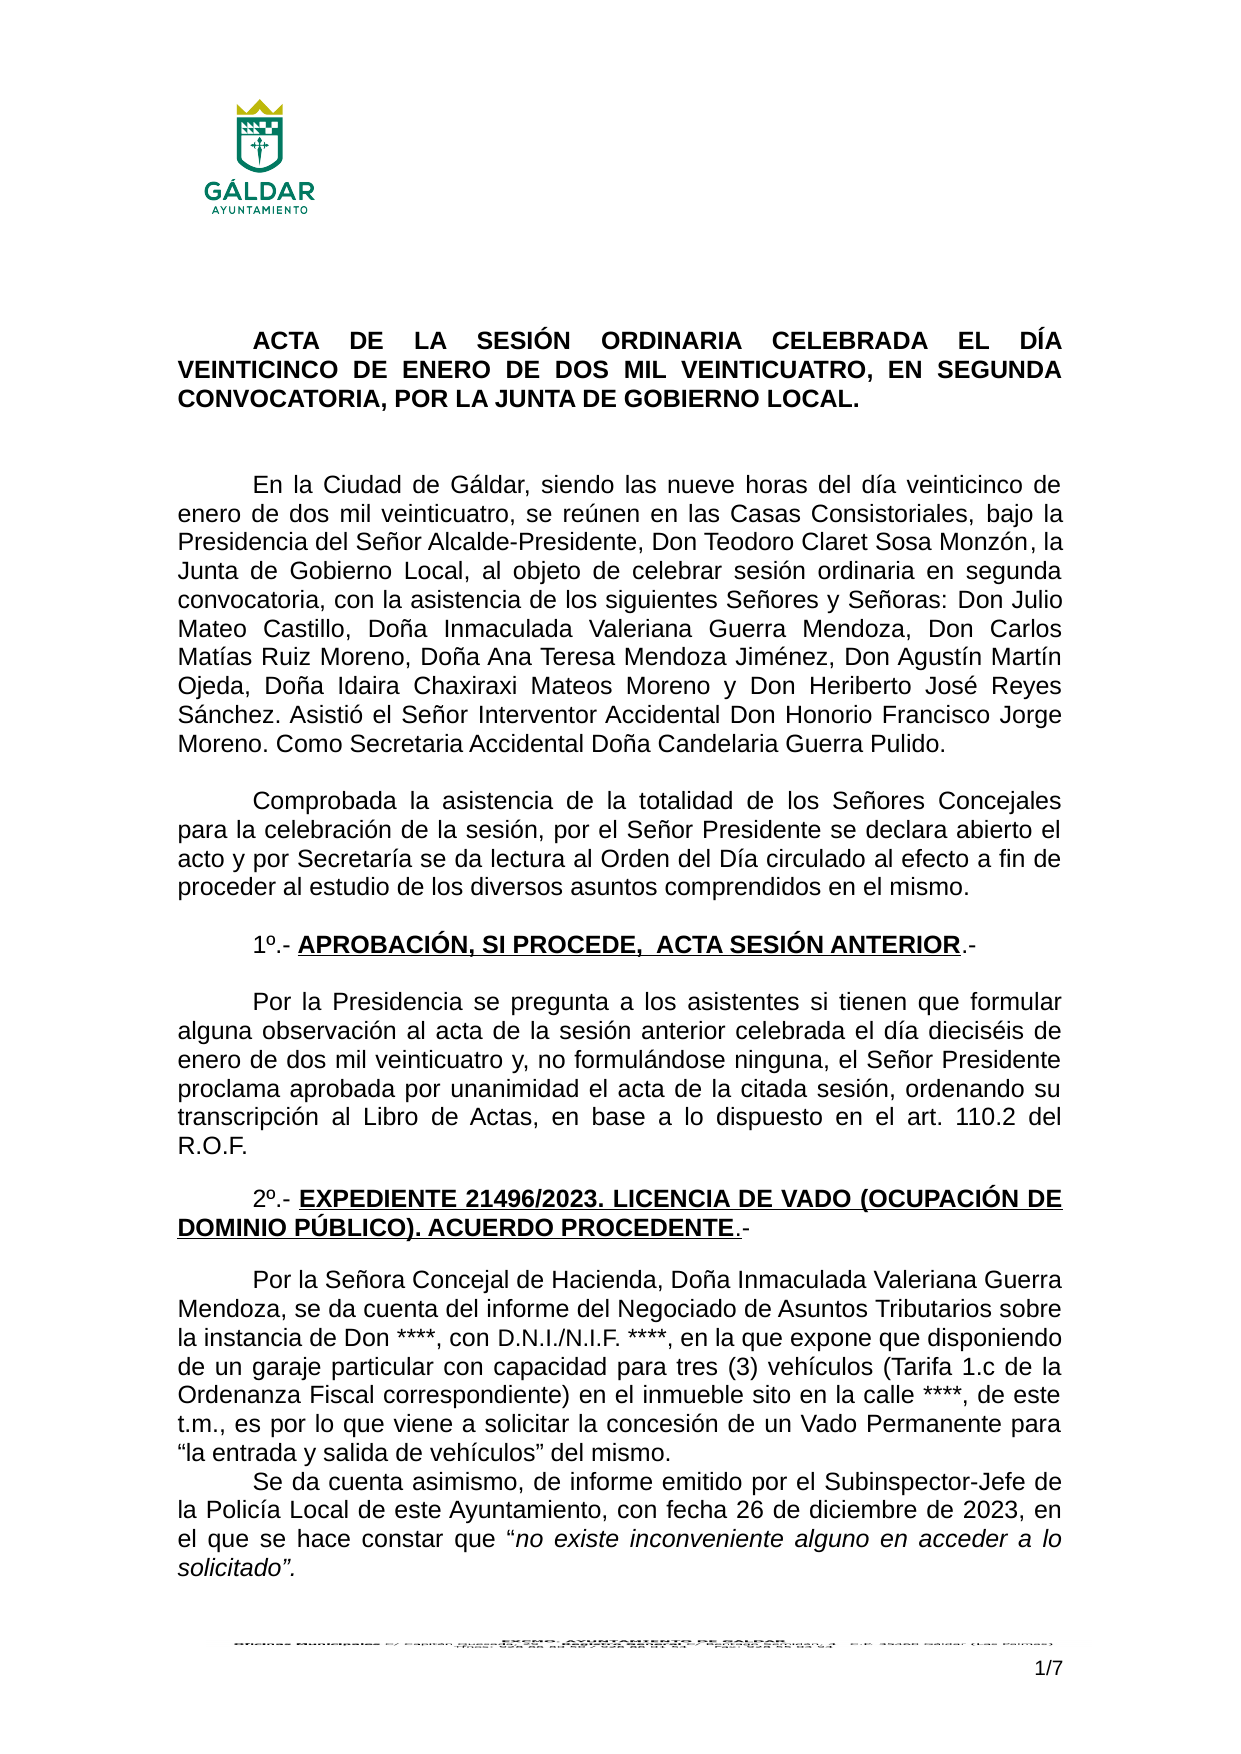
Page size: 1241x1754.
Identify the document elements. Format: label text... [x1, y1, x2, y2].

text Por la Señora Concejal de Hacienda, Doña Inmaculada Valeriana Guerra Mendoza, se da cuenta del informe del Negociado de Asuntos Tributarios sobre la instancia de Don ****, con D.N.I./N.I.F. ****, en la que expone que disponiendo de un garaje particular con capacidad para tres (3) vehículos (Tarifa 1.c de la Ordenanza Fiscal correspondiente) en el inmueble sito en la calle ****, de este t.m., es por lo que viene a solicitar la concesión de un Vado Permanente para “la entrada y salida de vehículos” del mismo. [177, 1265, 1063, 1467]
text 2º.- EXPEDIENTE 21496/2023. LICENCIA DE VADO (OCUPACIÓN DE DOMINIO PÚBLICO). ACUERDO PROCEDENTE.- [177, 1184, 1063, 1241]
text En la Ciudad de Gáldar, siendo las nueve horas del día veinticinco de enero de dos mil veinticuatro, se reúnen en las Casas Consistoriales, bajo la Presidencia del Señor Alcalde-Presidente, Don Teodoro Claret Sosa Monzón, la Junta de Gobierno Local, al objeto de celebrar sesión ordinaria en segunda convocatoria, con la asistencia de los siguientes Señores y Señoras: Don Julio Mateo Castillo, Doña Inmaculada Valeriana Guerra Mendoza, Don Carlos Matías Ruiz Moreno, Doña Ana Teresa Mendoza Jiménez, Don Agustín Martín Ojeda, Doña Idaira Chaxiraxi Mateos Moreno y Don Heriberto José Reyes Sánchez. Asistió el Señor Interventor Accidental Don Honorio Francisco Jorge Moreno. Como Secretaria Accidental Doña Candelaria Guerra Pulido. [177, 470, 1063, 757]
text ACTA DE LA SESIÓN ORDINARIA CELEBRADA EL DÍA VEINTICINCO DE ENERO DE DOS MIL VEINTICUATRO, EN SEGUNDA CONVOCATORIA, POR LA JUNTA DE GOBIERNO LOCAL. [177, 326, 1063, 412]
text Por la Presidencia se pregunta a los asistentes si tienen que formular alguna observación al acta de la sesión anterior celebrada el día dieciséis de enero de dos mil veinticuatro y, no formulándose ninguna, el Señor Presidente proclama aprobada por unanimidad el acta de la citada sesión, ordenando su transcripción al Libro de Actas, en base a lo dispuesto en el art. 110.2 del R.O.F. [177, 987, 1063, 1160]
picture [185, 73, 333, 240]
text 1º.- APROBACIÓN, SI PROCEDE, ACTA SESIÓN ANTERIOR.- [177, 930, 1063, 959]
text Comprobada la asistencia de la totalidad de los Señores Concejales para la celebración de la sesión, por el Señor Presidente se declara abierto el acto y por Secretaría se da lectura al Orden del Día circulado al efecto a fin de proceder al estudio de los diversos asuntos comprendidos en el mismo. [177, 786, 1063, 901]
picture [240, 1640, 1058, 1648]
text Se da cuenta asimismo, de informe emitido por el Subinspector-Jefe de la Policía Local de este Ayuntamiento, con fecha 26 de diciembre de 2023, en el que se hace constar que “no existe inconveniente alguno en acceder a lo solicitado”. [177, 1467, 1063, 1582]
